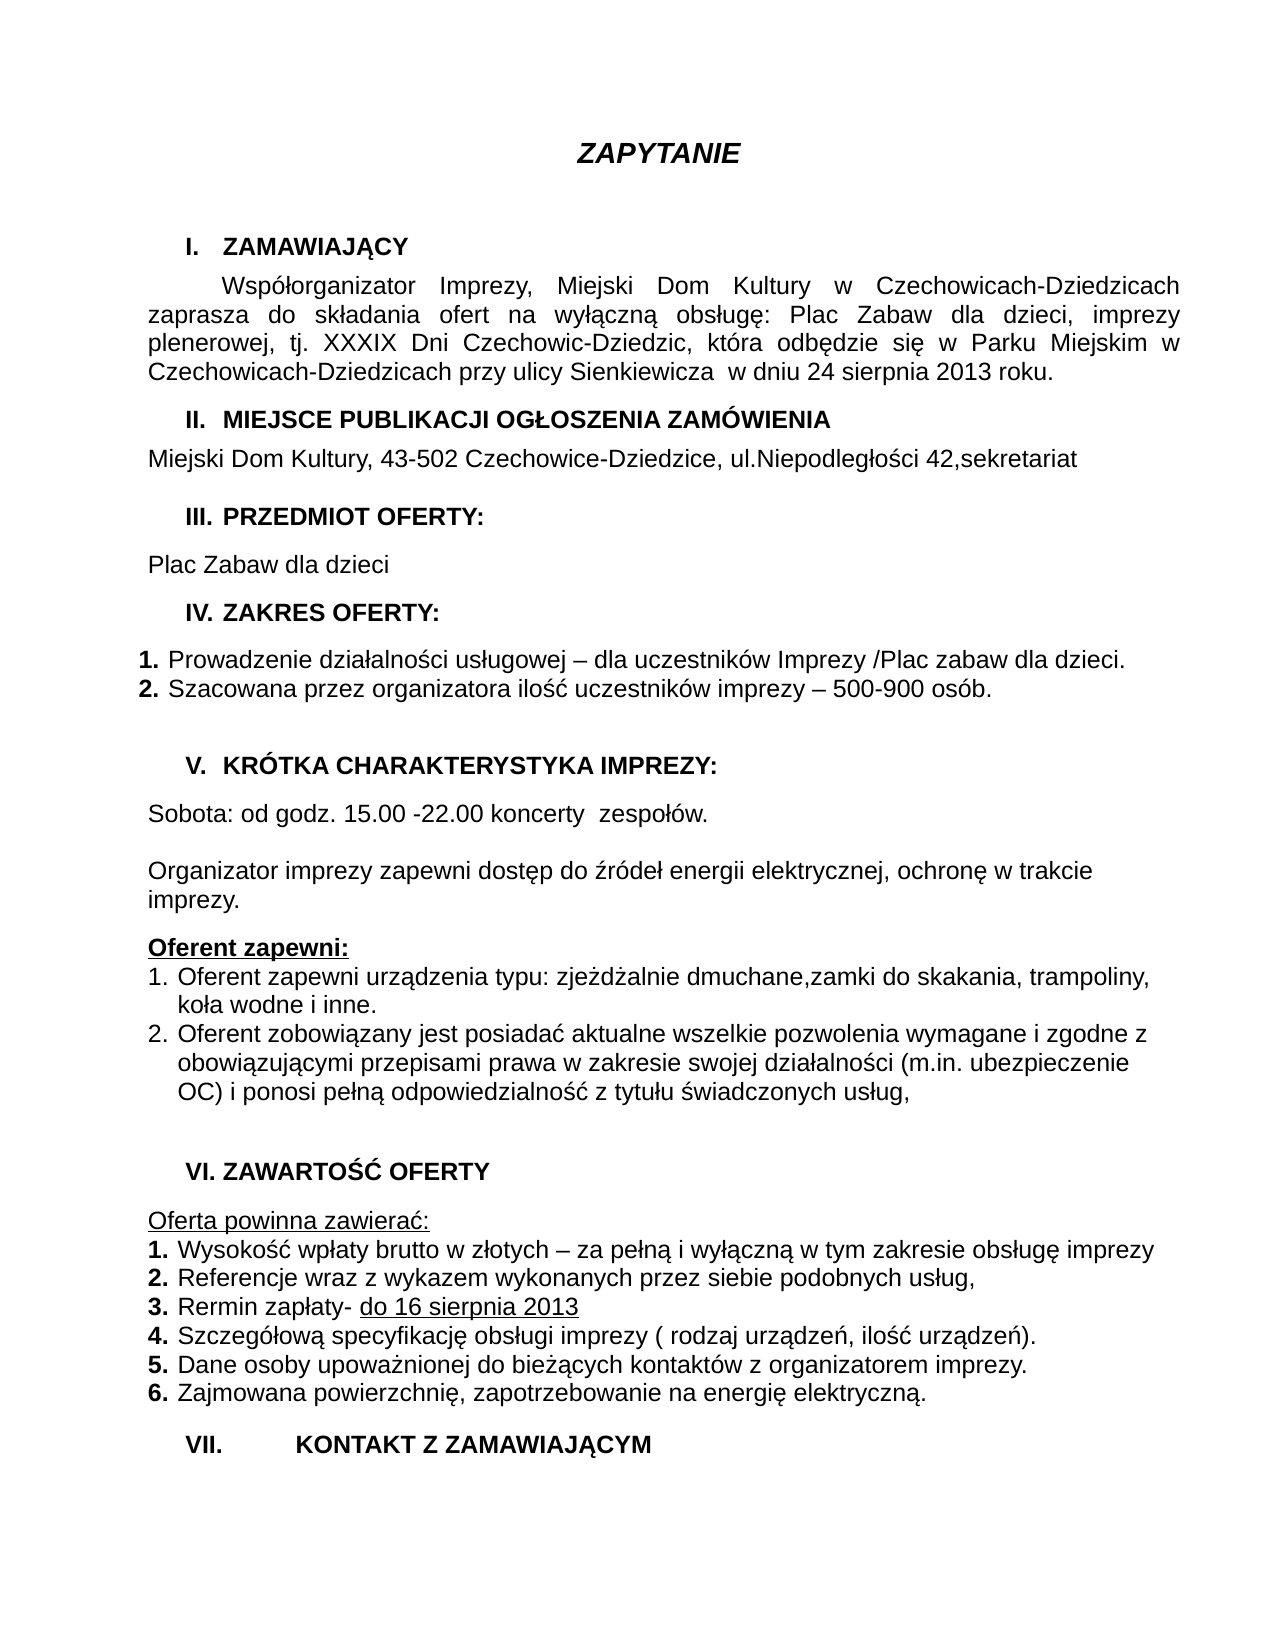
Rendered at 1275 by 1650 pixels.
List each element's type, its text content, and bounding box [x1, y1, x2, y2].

list Oferent zapewni urządzenia typu: zjeżdżalnie dmuchane,zamki do skakania, trampoliny, koła wodne i inne. [148, 962, 1181, 1019]
list ZAMAWIAJĄCY [185, 232, 1181, 261]
list Rermin zapłaty- do 16 sierpnia 2013 [148, 1292, 1181, 1321]
list Oferent zobowiązany jest posiadać aktualne wszelkie pozwolenia wymagane i zgodne z obowiązującymi przepisami prawa w zakresie swojej działalności (m.in. ubezpieczenie OC) i ponosi pełną odpowiedzialność z tytułu świadczonych usług, [148, 1019, 1181, 1106]
text ZAPYTANIE [148, 137, 1181, 170]
list Szczegółową specyfikację obsługi imprezy ( rodzaj urządzeń, ilość urządzeń). [148, 1321, 1181, 1350]
text Plac Zabaw dla dzieci [148, 550, 1181, 578]
list Zajmowana powierzchnię, zapotrzebowanie na energię elektryczną. [148, 1378, 1181, 1407]
list Referencje wraz z wykazem wykonanych przez siebie podobnych usług, [148, 1263, 1181, 1292]
text Oferent zapewni: [148, 933, 1181, 962]
list PRZEDMIOT OFERTY: [185, 502, 1181, 531]
list KONTAKT Z ZAMAWIAJĄCYM [185, 1426, 1181, 1460]
list Wysokość wpłaty brutto w złotych – za pełną i wyłączną w tym zakresie obsługę imprezy [148, 1235, 1181, 1263]
text Sobota: od godz. 15.00 -22.00 koncerty zespołów. [148, 799, 1181, 828]
list ZAWARTOŚĆ OFERTY [185, 1153, 1181, 1187]
list Prowadzenie działalności usługowej – dla uczestników Imprezy /Plac zabaw dla dzieci. [138, 646, 1181, 674]
list MIEJSCE PUBLIKACJI OGŁOSZENIA ZAMÓWIENIA [185, 405, 1181, 434]
list KRÓTKA CHARAKTERYSTYKA IMPREZY: [185, 751, 1181, 780]
list ZAKRES OFERTY: [185, 598, 1181, 626]
text Współorganizator Imprezy, Miejski Dom Kultury w Czechowicach-Dziedzicach zaprasza do składania ofert na wyłączną obsługę: Plac Zabaw dla dzieci, imprezy plenerowej, tj. XXXIX Dni Czechowic-Dziedzic, która odbędzie się w Parku Miejskim w Czechowicach-Dziedzicach przy ulicy Sienkiewicza w dniu 24 sierpnia 2013 roku. [148, 271, 1181, 386]
text Oferta powinna zawierać: [148, 1206, 1181, 1235]
text Organizator imprezy zapewni dostęp do źródeł energii elektrycznej, ochronę w trakcie imprezy. [148, 856, 1181, 914]
list Dane osoby upoważnionej do bieżących kontaktów z organizatorem imprezy. [148, 1350, 1181, 1378]
list Szacowana przez organizatora ilość uczestników imprezy – 500-900 osób. [138, 674, 1181, 703]
text Miejski Dom Kultury, 43-502 Czechowice-Dziedzice, ul.Niepodległości 42,sekretariat [148, 444, 1181, 473]
